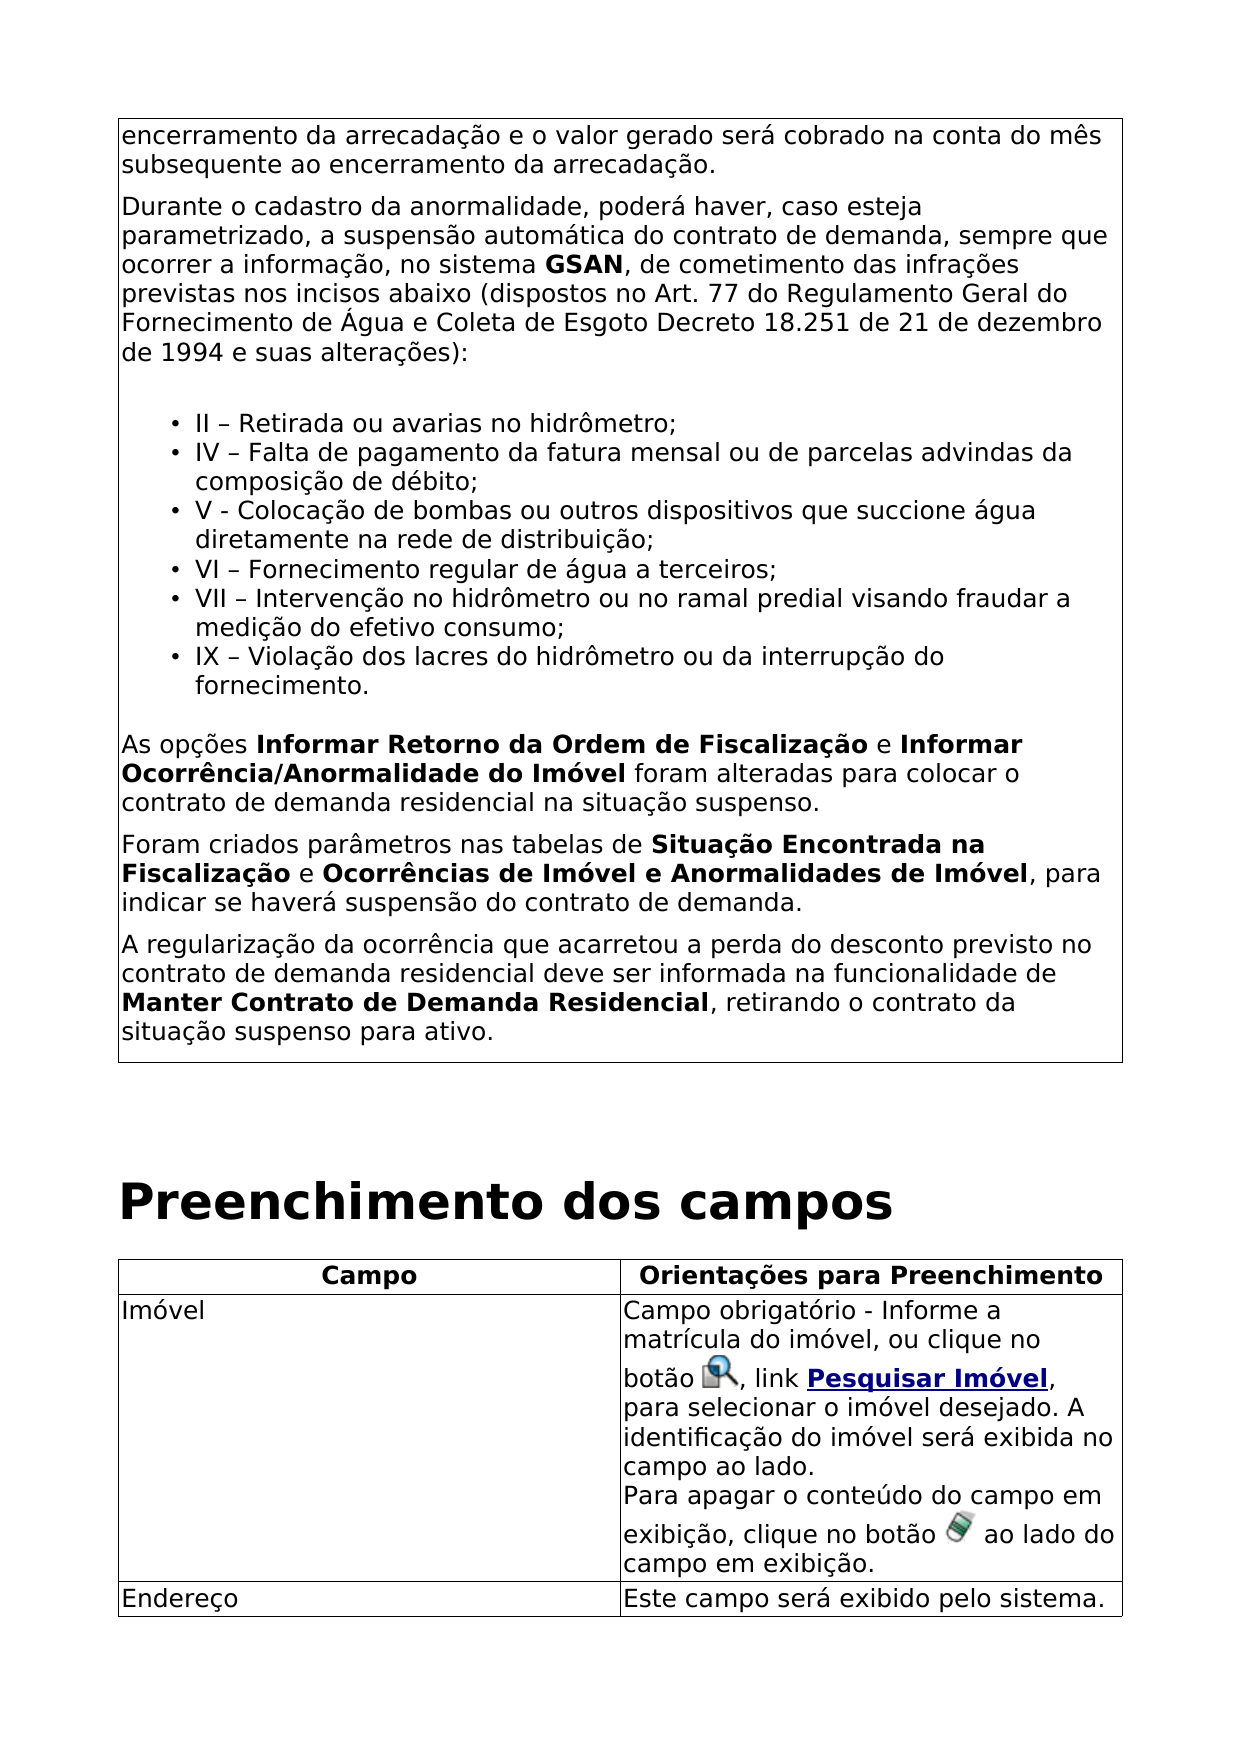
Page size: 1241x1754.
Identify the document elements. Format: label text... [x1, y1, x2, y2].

subtitle Preenchimento dos campos [118, 1173, 1122, 1231]
picture [702, 1355, 739, 1388]
picture [944, 1510, 976, 1544]
table_cell Endereço [119, 1582, 620, 1616]
table_cell Imóvel [119, 1295, 620, 1581]
table_cell Campo obrigatório - Informe a matrícula do imóvel, ou clique no botão , link Pesquisar Imóvel, para selecionar o imóvel desejado. A identificação do imóvel será exibida no campo ao lado. Para apagar o conteúdo do campo em exibição, clique no botão ao lado do campo em exibição. [621, 1295, 1122, 1581]
table_header Orientações para Preenchimento [621, 1260, 1122, 1293]
table_cell Este campo será exibido pelo sistema. [621, 1582, 1122, 1616]
table_header Campo [119, 1260, 620, 1293]
table_header encerramento da arrecadação e o valor gerado será cobrado na conta do mês subsequente ao encerramento da arrecadação. Durante o cadastro da anormalidade, poderá haver, caso esteja parametrizado, a suspensão automática do contrato de demanda, sempre que ocorrer a informação, no sistema GSAN, de cometimento das infrações previstas nos incisos abaixo (dispostos no Art. 77 do Regulamento Geral do Fornecimento de Água e Coleta de Esgoto Decreto 18.251 de 21 de dezembro de 1994 e suas alterações): II – Retirada ou avarias no hidrômetro; IV – Falta de pagamento da fatura mensal ou de parcelas advindas da composição de débito; V - Colocação de bombas ou outros dispositivos que succione água diretamente na rede de distribuição; VI – Fornecimento regular de água a terceiros; VII – Intervenção no hidrômetro ou no ramal predial visando fraudar a medição do efetivo consumo; IX – Violação dos lacres do hidrômetro ou da interrupção do fornecimento. As opções Informar Retorno da Ordem de Fiscalização e Informar Ocorrência/Anormalidade do Imóvel foram alteradas para colocar o contrato de demanda residencial na situação suspenso. Foram criados parâmetros nas tabelas de Situação Encontrada na Fiscalização e Ocorrências de Imóvel e Anormalidades de Imóvel, para indicar se haverá suspensão do contrato de demanda. A regularização da ocorrência que acarretou a perda do desconto previsto no contrato de demanda residencial deve ser informada na funcionalidade de Manter Contrato de Demanda Residencial, retirando o contrato da situação suspenso para ativo. [119, 119, 1122, 1062]
